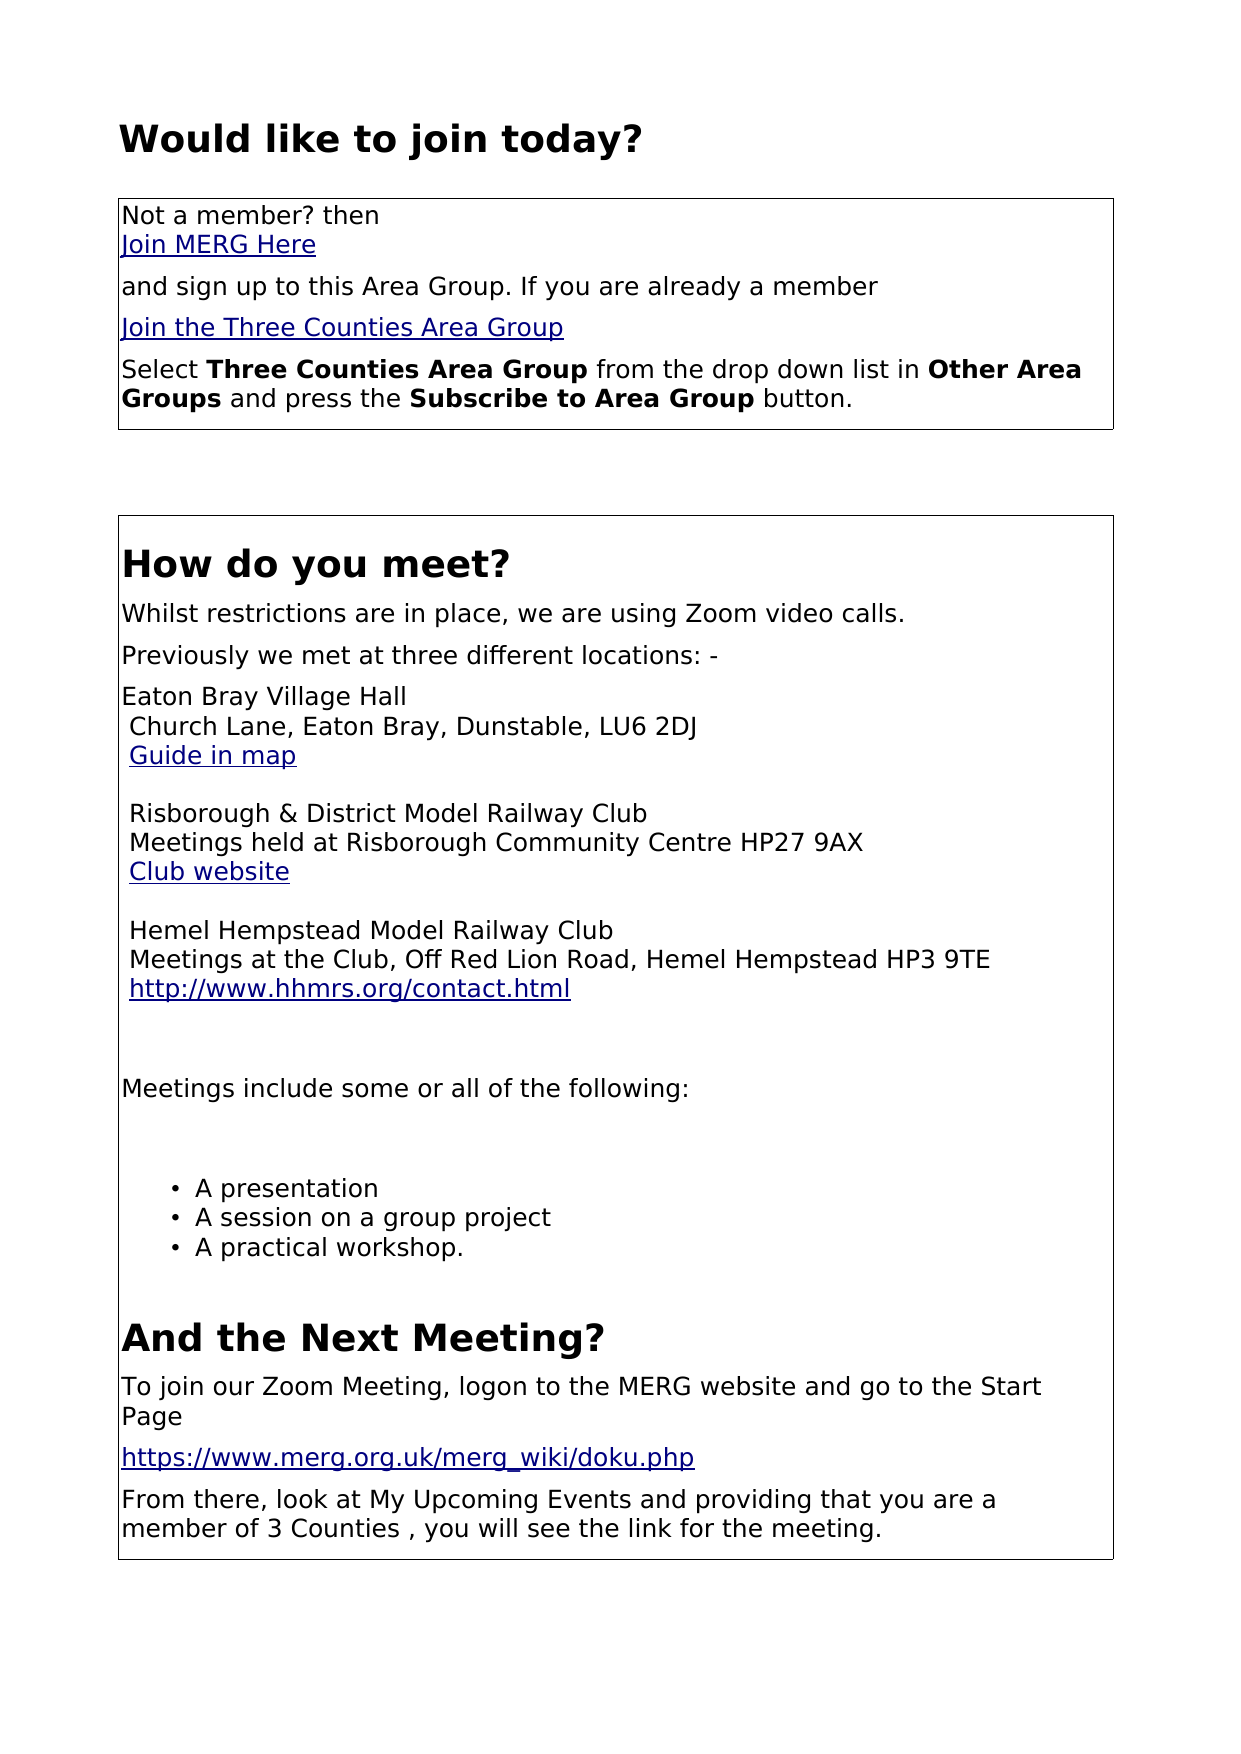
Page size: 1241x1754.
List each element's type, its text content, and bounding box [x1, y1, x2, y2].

table_header Not a member? then Join MERG Here and sign up to this Area Group. If you are already a member Join the Three Counties Area Group Select Three Counties Area Group from the drop down list in Other Area Groups and press the Subscribe to Area Group button. [119, 199, 1113, 429]
subtitle Would like to join today? [118, 118, 1122, 162]
table_header How do you meet? Whilst restrictions are in place, we are using Zoom video calls. Previously we met at three different locations: - Eaton Bray Village Hall Church Lane, Eaton Bray, Dunstable, LU6 2DJ Guide in map Risborough & District Model Railway Club Meetings held at Risborough Community Centre HP27 9AX Club website Hemel Hempstead Model Railway Club Meetings at the Club, Off Red Lion Road, Hemel Hempstead HP3 9TE http://www.hhmrs.org/contact.html Meetings include some or all of the following: A presentation A session on a group project A practical workshop. And the Next Meeting? To join our Zoom Meeting, logon to the MERG website and go to the Start Page https://www.merg.org.uk/merg_wiki/doku.php From there, look at My Upcoming Events and providing that you are a member of 3 Counties , you will see the link for the meeting. [119, 516, 1113, 1559]
